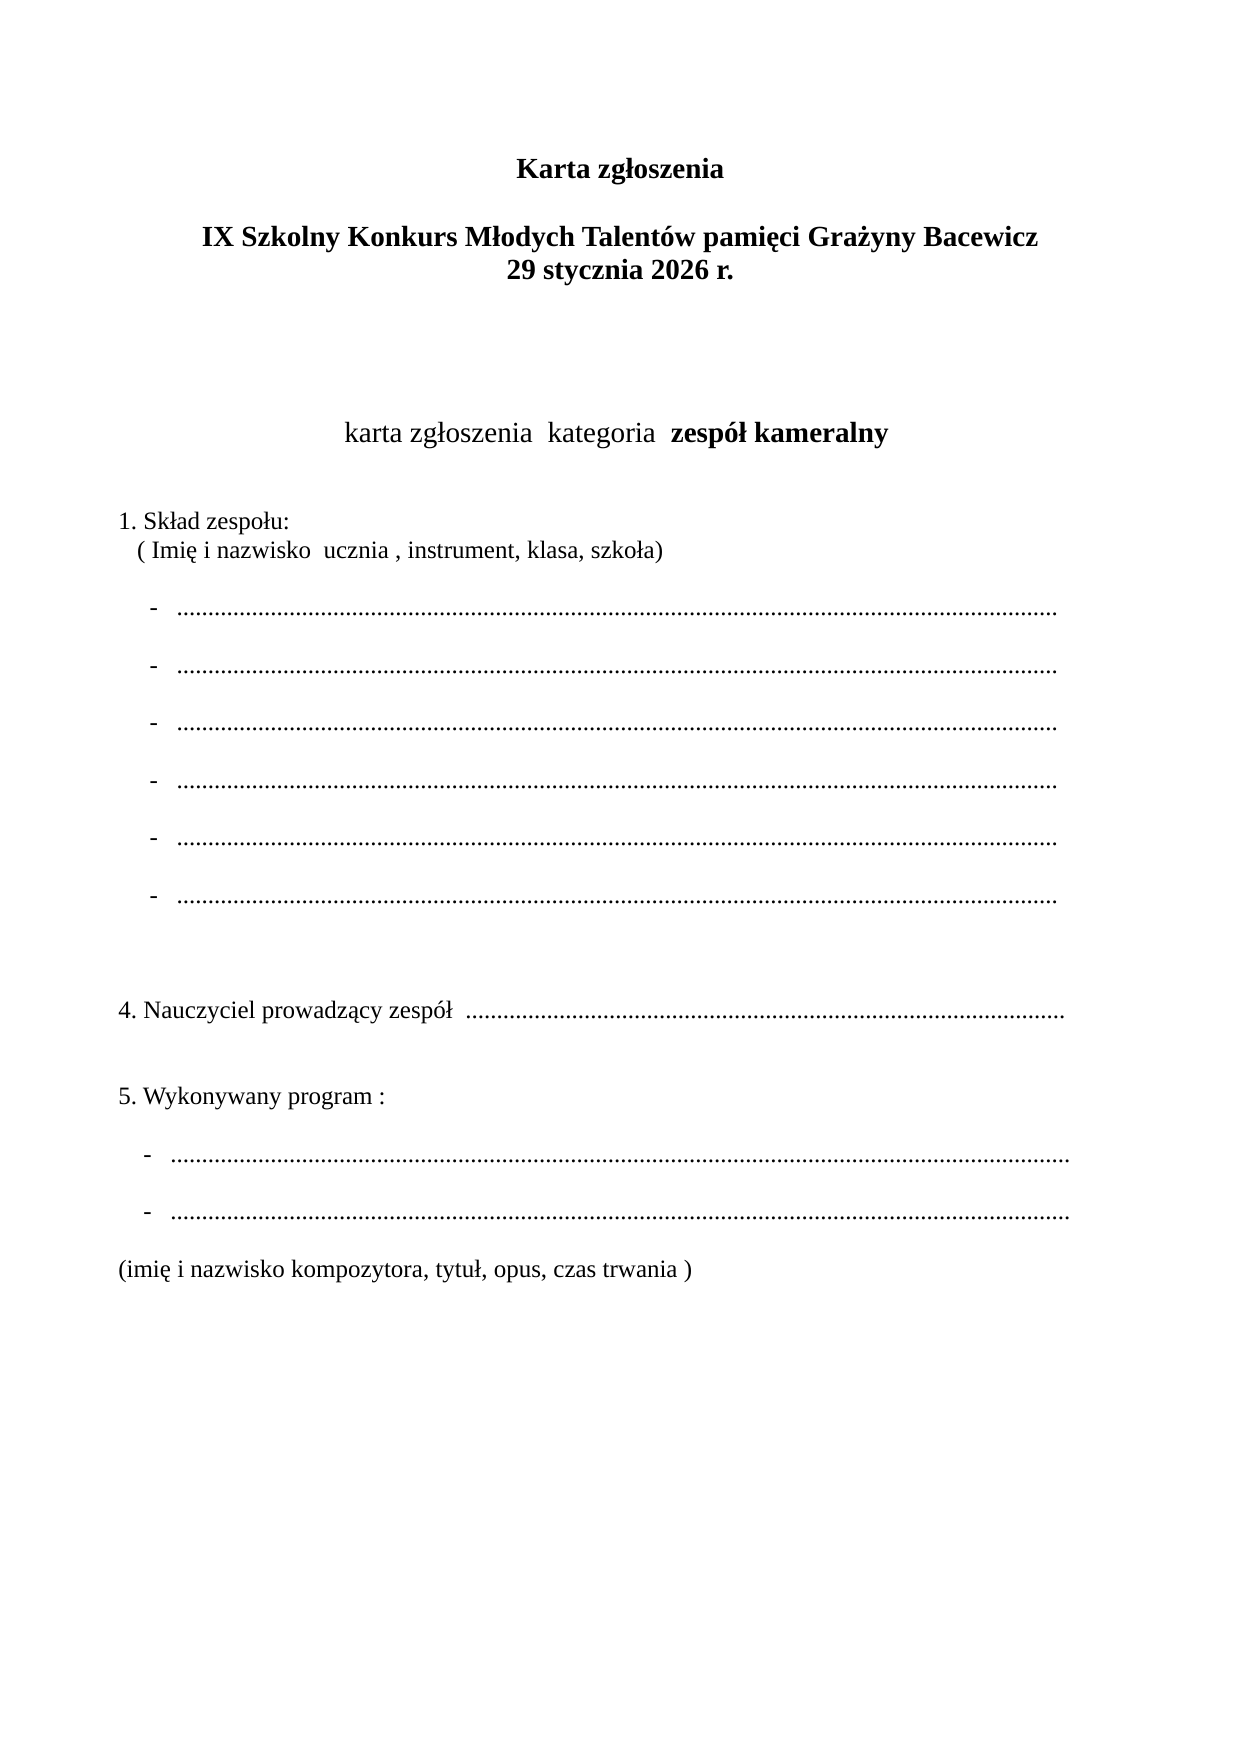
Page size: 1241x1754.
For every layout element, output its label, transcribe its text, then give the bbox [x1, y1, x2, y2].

text 1. Skład zespołu: [118, 506, 1122, 535]
text IX Szkolny Konkurs Młodych Talentów pamięci Grażyny Bacewicz [118, 219, 1122, 252]
text - ............................................................................................................................................. [118, 707, 1122, 736]
text (imię i nazwisko kompozytora, tytuł, opus, czas trwania ) [118, 1254, 1122, 1282]
text karta zgłoszenia kategoria zespół kameralny [118, 415, 1122, 449]
text - ................................................................................................................................................ [118, 1139, 1122, 1167]
text - ................................................................................................................................................ [118, 1196, 1122, 1225]
text - ............................................................................................................................................. [118, 822, 1122, 851]
text - ............................................................................................................................................. [118, 592, 1122, 621]
text 5. Wykonywany program : [118, 1081, 1122, 1110]
text 4. Nauczyciel prowadzący zespół ................................................................................................ [118, 995, 1122, 1024]
text Karta zgłoszenia [118, 152, 1122, 185]
text ( Imię i nazwisko ucznia , instrument, klasa, szkoła) [118, 535, 1122, 564]
text - ............................................................................................................................................. [118, 765, 1122, 794]
text - ............................................................................................................................................. [118, 650, 1122, 679]
text - ............................................................................................................................................. [118, 880, 1122, 909]
text 29 stycznia 2026 r. [118, 252, 1122, 286]
